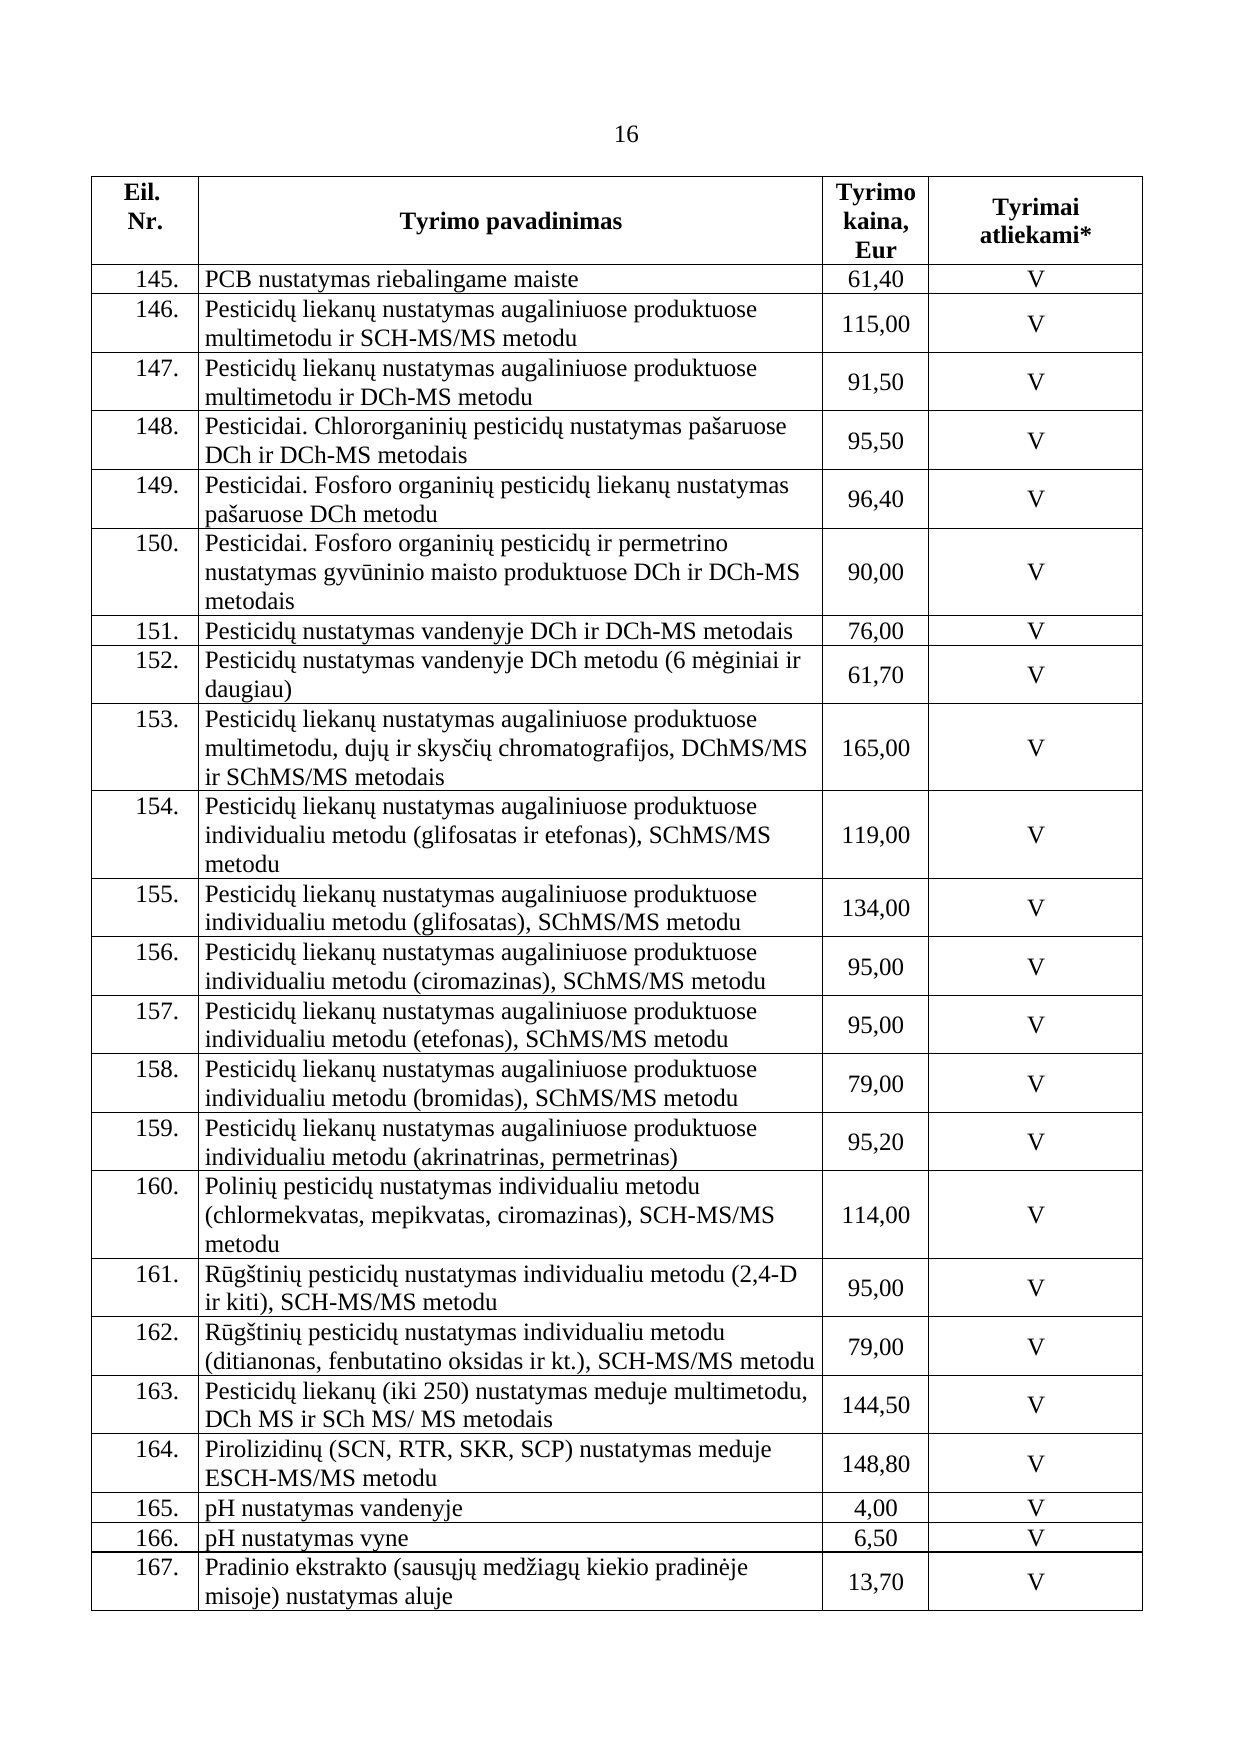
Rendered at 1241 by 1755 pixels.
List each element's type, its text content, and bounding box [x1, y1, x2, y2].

table_cell 160. [92, 1171, 198, 1258]
table_cell V [929, 1493, 1142, 1522]
table_cell 167. [92, 1553, 198, 1610]
table_cell Pesticidų liekanų (iki 250) nustatymas meduje multimetodu, DCh MS ir SCh MS/ MS metodais [199, 1376, 822, 1433]
table_cell V [929, 1113, 1142, 1170]
table_cell 156. [92, 937, 198, 995]
table_cell Pesticidų nustatymas vandenyje DCh metodu (6 mėginiai ir daugiau) [199, 646, 822, 703]
table_cell V [929, 1259, 1142, 1316]
table_cell V [929, 294, 1142, 352]
table_cell 91,50 [823, 353, 928, 410]
table_cell Pesticidų liekanų nustatymas augaliniuose produktuose individualiu metodu (glifosatas), SChMS/MS metodu [199, 879, 822, 936]
table_cell V [929, 646, 1142, 703]
table_cell Pesticidų liekanų nustatymas augaliniuose produktuose individualiu metodu (etefonas), SChMS/MS metodu [199, 996, 822, 1053]
table_cell Rūgštinių pesticidų nustatymas individualiu metodu (ditianonas, fenbutatino oksidas ir kt.), SCH-MS/MS metodu [199, 1317, 822, 1375]
table_cell 158. [92, 1054, 198, 1112]
table_cell Pesticidų liekanų nustatymas augaliniuose produktuose individualiu metodu (glifosatas ir etefonas), SChMS/MS metodu [199, 791, 822, 878]
table_cell V [929, 353, 1142, 410]
table_cell 96,40 [823, 470, 928, 527]
table_cell 150. [92, 529, 198, 615]
table_cell Pesticidų liekanų nustatymas augaliniuose produktuose individualiu metodu (akrinatrinas, permetrinas) [199, 1113, 822, 1170]
table_cell 148. [92, 411, 198, 469]
table_cell 95,00 [823, 937, 928, 995]
table_cell V [929, 937, 1142, 995]
table_cell V [929, 1376, 1142, 1433]
table_cell V [929, 704, 1142, 790]
table_cell 146. [92, 294, 198, 352]
table_cell 152. [92, 646, 198, 703]
table_cell V [929, 470, 1142, 527]
table_cell 4,00 [823, 1493, 928, 1522]
table_cell V [929, 879, 1142, 936]
table_header Tyrimai atliekami* [929, 177, 1142, 263]
table_cell 164. [92, 1434, 198, 1492]
table_cell 13,70 [823, 1553, 928, 1610]
table_cell V [929, 265, 1142, 293]
table_cell 119,00 [823, 791, 928, 878]
table_cell Pesticidų liekanų nustatymas augaliniuose produktuose multimetodu ir SCH-MS/MS metodu [199, 294, 822, 352]
table_cell 61,70 [823, 646, 928, 703]
table_cell V [929, 616, 1142, 644]
table_cell V [929, 996, 1142, 1053]
table_cell Pesticidai. Fosforo organinių pesticidų liekanų nustatymas pašaruose DCh metodu [199, 470, 822, 527]
table_cell Rūgštinių pesticidų nustatymas individualiu metodu (2,4-D ir kiti), SCH-MS/MS metodu [199, 1259, 822, 1316]
table_cell 61,40 [823, 265, 928, 293]
table_cell Pesticidų liekanų nustatymas augaliniuose produktuose individualiu metodu (ciromazinas), SChMS/MS metodu [199, 937, 822, 995]
table_cell 148,80 [823, 1434, 928, 1492]
table_cell 165. [92, 1493, 198, 1522]
table_cell PCB nustatymas riebalingame maiste [199, 265, 822, 293]
table_cell V [929, 1317, 1142, 1375]
table_cell 159. [92, 1113, 198, 1170]
table_cell V [929, 1434, 1142, 1492]
table_cell 79,00 [823, 1054, 928, 1112]
table_cell 151. [92, 616, 198, 644]
table_cell V [929, 1054, 1142, 1112]
table_cell Pesticidų liekanų nustatymas augaliniuose produktuose multimetodu, dujų ir skysčių chromatografijos, DChMS/MS ir SChMS/MS metodais [199, 704, 822, 790]
table_cell 165,00 [823, 704, 928, 790]
table_cell 145. [92, 265, 198, 293]
table_cell Pesticidų nustatymas vandenyje DCh ir DCh-MS metodais [199, 616, 822, 644]
table_cell V [929, 1553, 1142, 1610]
table_cell 155. [92, 879, 198, 936]
table_cell 115,00 [823, 294, 928, 352]
table_cell 149. [92, 470, 198, 527]
table_cell Pesticidai. Fosforo organinių pesticidų ir permetrino nustatymas gyvūninio maisto produktuose DCh ir DCh-MS metodais [199, 529, 822, 615]
table_cell 95,50 [823, 411, 928, 469]
table_cell V [929, 529, 1142, 615]
table_cell 6,50 [823, 1523, 928, 1551]
table_cell 134,00 [823, 879, 928, 936]
table_cell pH nustatymas vandenyje [199, 1493, 822, 1522]
table_cell 114,00 [823, 1171, 928, 1258]
table_cell V [929, 411, 1142, 469]
table_cell Pesticidų liekanų nustatymas augaliniuose produktuose individualiu metodu (bromidas), SChMS/MS metodu [199, 1054, 822, 1112]
table_cell 157. [92, 996, 198, 1053]
table_header Tyrimo kaina, Eur [823, 177, 928, 263]
table_cell V [929, 1171, 1142, 1258]
table_cell Pesticidai. Chlororganinių pesticidų nustatymas pašaruose DCh ir DCh-MS metodais [199, 411, 822, 469]
table_cell Pesticidų liekanų nustatymas augaliniuose produktuose multimetodu ir DCh-MS metodu [199, 353, 822, 410]
table_cell 161. [92, 1259, 198, 1316]
table_header Eil. Nr. [92, 177, 198, 263]
table_cell 153. [92, 704, 198, 790]
table_cell 95,20 [823, 1113, 928, 1170]
table_cell 79,00 [823, 1317, 928, 1375]
table_cell V [929, 791, 1142, 878]
table_cell 166. [92, 1523, 198, 1551]
table_cell 147. [92, 353, 198, 410]
table_cell 95,00 [823, 996, 928, 1053]
table_cell pH nustatymas vyne [199, 1523, 822, 1551]
table_cell 144,50 [823, 1376, 928, 1433]
table_cell Polinių pesticidų nustatymas individualiu metodu (chlormekvatas, mepikvatas, ciromazinas), SCH-MS/MS metodu [199, 1171, 822, 1258]
table_cell 162. [92, 1317, 198, 1375]
table_cell V [929, 1523, 1142, 1551]
table_cell 95,00 [823, 1259, 928, 1316]
table_cell 76,00 [823, 616, 928, 644]
table_header Tyrimo pavadinimas [199, 177, 822, 263]
table_cell Pirolizidinų (SCN, RTR, SKR, SCP) nustatymas meduje ESCH-MS/MS metodu [199, 1434, 822, 1492]
table_cell Pradinio ekstrakto (sausųjų medžiagų kiekio pradinėje misoje) nustatymas aluje [199, 1553, 822, 1610]
table_cell 90,00 [823, 529, 928, 615]
table_cell 163. [92, 1376, 198, 1433]
table_cell 154. [92, 791, 198, 878]
